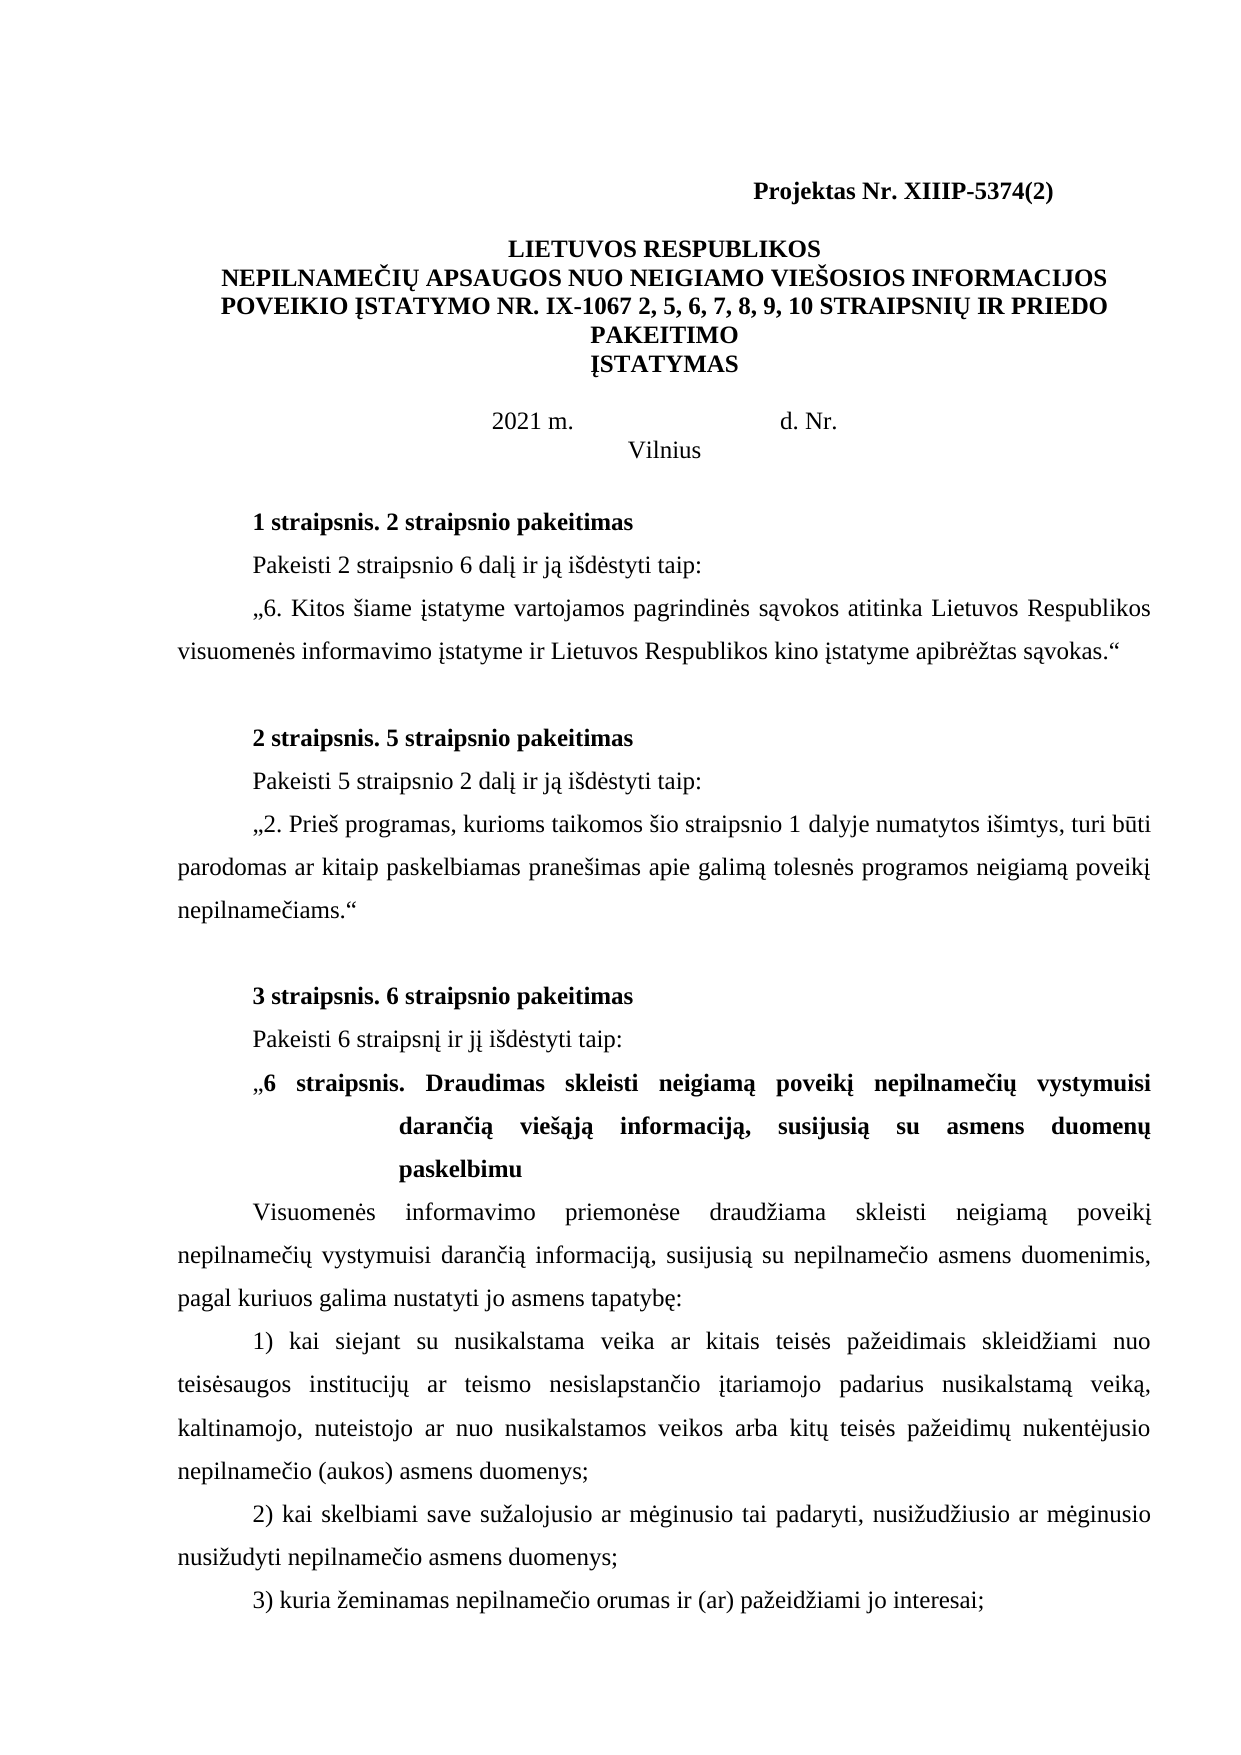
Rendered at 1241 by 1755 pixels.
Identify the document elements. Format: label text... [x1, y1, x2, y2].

text 1 straipsnis. 2 straipsnio pakeitimas [177, 507, 1152, 536]
text 1) kai siejant su nusikalstama veika ar kitais teisės pažeidimais skleidžiami nuo teisėsaugos institucijų ar teismo nesislapstančio įtariamojo padarius nusikalstamą veiką, kaltinamojo, nuteistojo ar nuo nusikalstamos veikos arba kitų teisės pažeidimų nukentėjusio nepilnamečio (aukos) asmens duomenys; [177, 1326, 1152, 1484]
text 2 straipsnis. 5 straipsnio pakeitimas [177, 723, 1152, 751]
text ĮSTATYMAS [177, 349, 1152, 378]
text 3 straipsnis. 6 straipsnio pakeitimas [177, 981, 1152, 1010]
text Projektas Nr. XIIIP-5374(2) [177, 176, 1152, 205]
text Pakeisti 5 straipsnio 2 dalį ir ją išdėstyti taip: [177, 766, 1152, 794]
text 3) kuria žeminamas nepilnamečio orumas ir (ar) pažeidžiami jo interesai; [177, 1585, 1152, 1614]
text „6 straipsnis. Draudimas skleisti neigiamą poveikį nepilnamečių vystymuisi darančią viešąją informaciją, susijusią su asmens duomenų paskelbimu [252, 1068, 1152, 1183]
text NEPILNAMEČIŲ APSAUGOS NUO NEIGIAMO VIEŠOSIOS INFORMACIJOS POVEIKIO ĮSTATYMO NR. IX-1067 2, 5, 6, 7, 8, 9, 10 STRAIPSNIŲ IR PRIEDO PAKEITIMO [177, 263, 1152, 349]
text „6. Kitos šiame įstatyme vartojamos pagrindinės sąvokos atitinka Lietuvos Respublikos visuomenės informavimo įstatyme ir Lietuvos Respublikos kino įstatyme apibrėžtas sąvokas.“ [177, 593, 1152, 665]
text Pakeisti 6 straipsnį ir jį išdėstyti taip: [177, 1024, 1152, 1053]
text 2021 m. d. Nr. [177, 406, 1152, 435]
text Vilnius [177, 435, 1152, 464]
text 2) kai skelbiami save sužalojusio ar mėginusio tai padaryti, nusižudžiusio ar mėginusio nusižudyti nepilnamečio asmens duomenys; [177, 1499, 1152, 1571]
text Pakeisti 2 straipsnio 6 dalį ir ją išdėstyti taip: [177, 550, 1152, 579]
text LIETUVOS RESPUBLIKOS [177, 234, 1152, 263]
text Visuomenės informavimo priemonėse draudžiama skleisti neigiamą poveikį nepilnamečių vystymuisi darančią informaciją, susijusią su nepilnamečio asmens duomenimis, pagal kuriuos galima nustatyti jo asmens tapatybę: [177, 1197, 1152, 1312]
text „2. Prieš programas, kurioms taikomos šio straipsnio 1 dalyje numatytos išimtys, turi būti parodomas ar kitaip paskelbiamas pranešimas apie galimą tolesnės programos neigiamą poveikį nepilnamečiams.“ [177, 809, 1152, 924]
